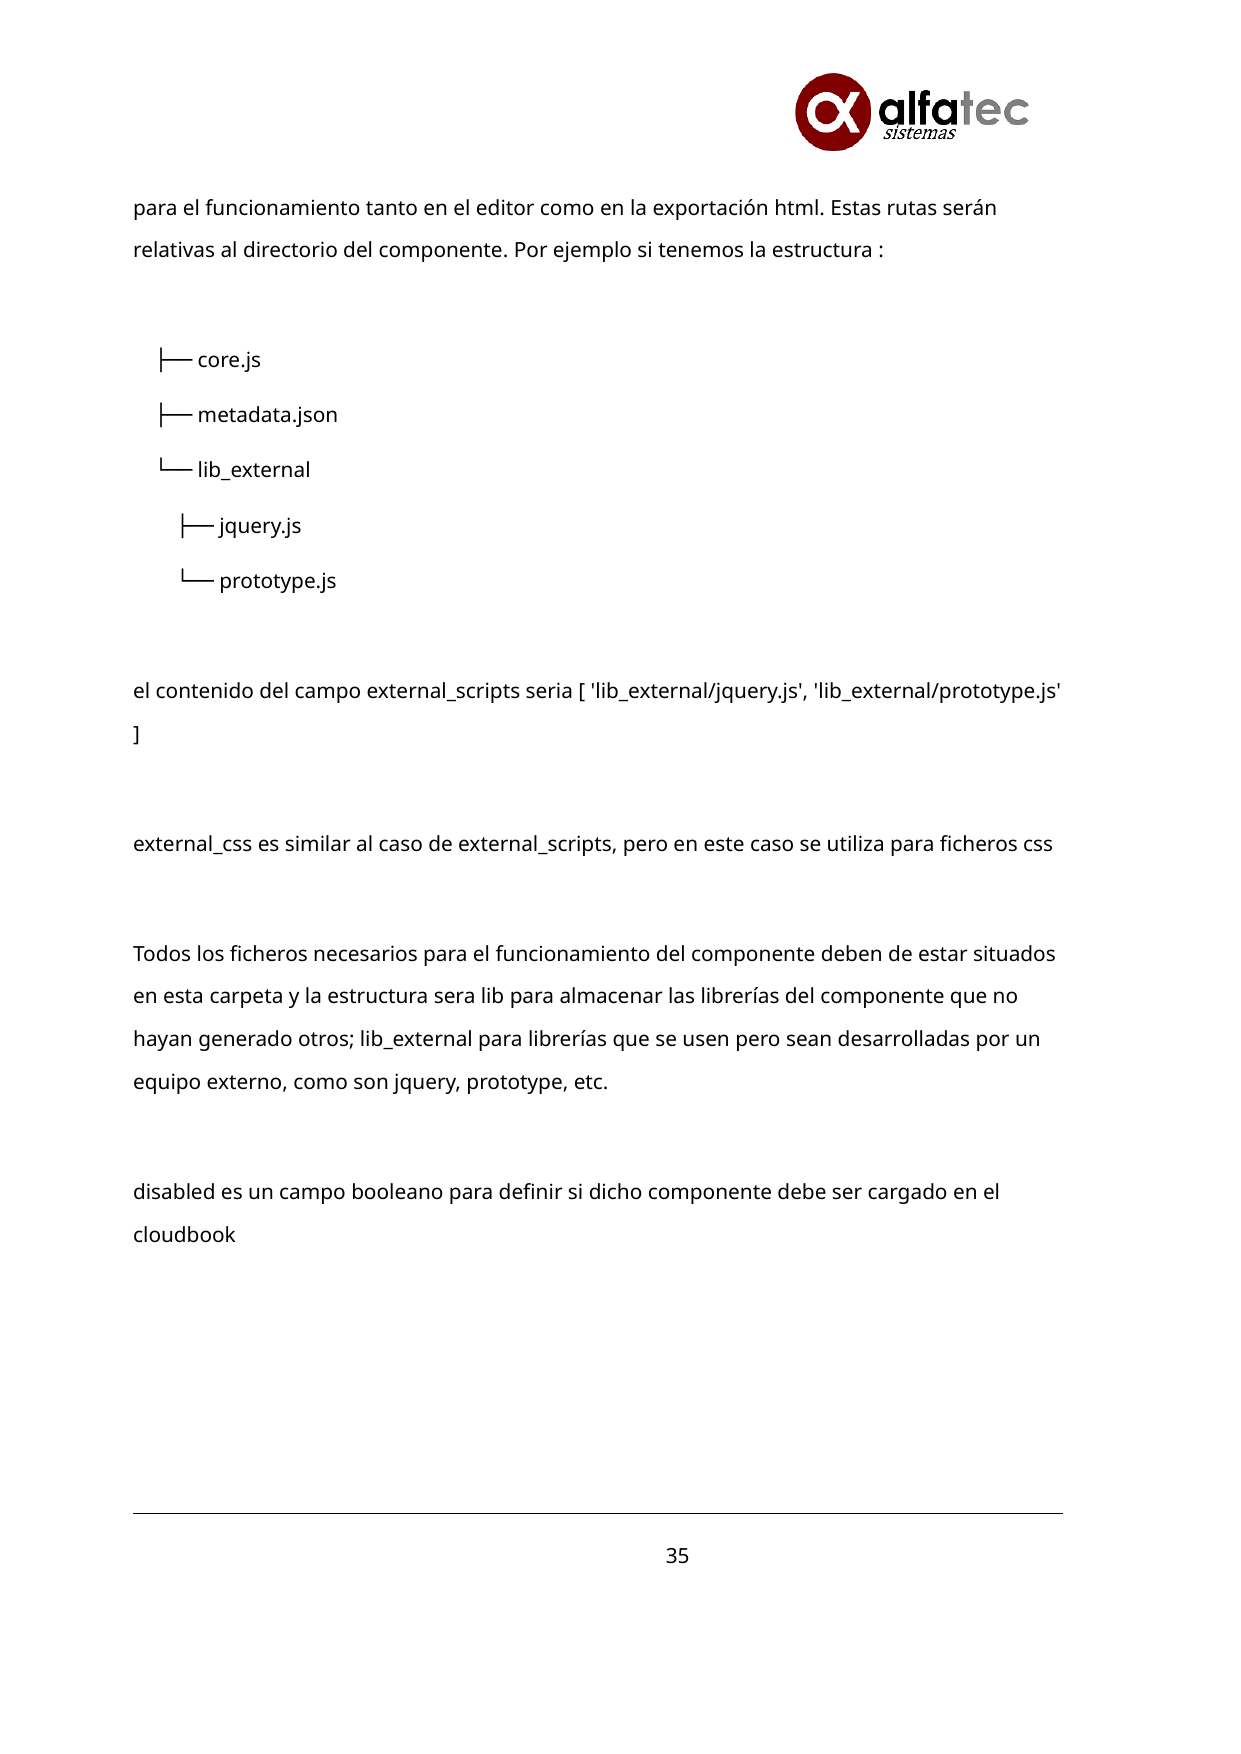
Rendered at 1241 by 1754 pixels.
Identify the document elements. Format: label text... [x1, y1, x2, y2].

text Todos los ficheros necesarios para el funcionamiento del componente deben de estar situados en esta carpeta y la estructura sera lib para almacenar las librerías del componente que no hayan generado otros; lib_external para librerías que se usen pero sean desarrolladas por un equipo externo, como son jquery, prototype, etc. [133, 939, 1063, 1095]
text └── lib_external [133, 456, 1063, 484]
text └── prototype.js [133, 566, 1063, 594]
text para el funcionamiento tanto en el editor como en la exportación html. Estas rutas serán relativas al directorio del componente. Por ejemplo si tenemos la estructura : [133, 193, 1063, 264]
picture [795, 73, 1031, 151]
text el contenido del campo external_scripts seria [ 'lib_external/jquery.js', 'lib_external/prototype.js' ] [133, 676, 1063, 747]
text ├── jquery.js [133, 511, 1063, 539]
text disabled es un campo booleano para definir si dicho componente debe ser cargado en el cloudbook [133, 1177, 1063, 1248]
text ├── metadata.json [133, 401, 1063, 429]
text external_css es similar al caso de external_scripts, pero en este caso se utiliza para ficheros css [133, 829, 1063, 857]
text ├── core.js [133, 345, 1063, 374]
